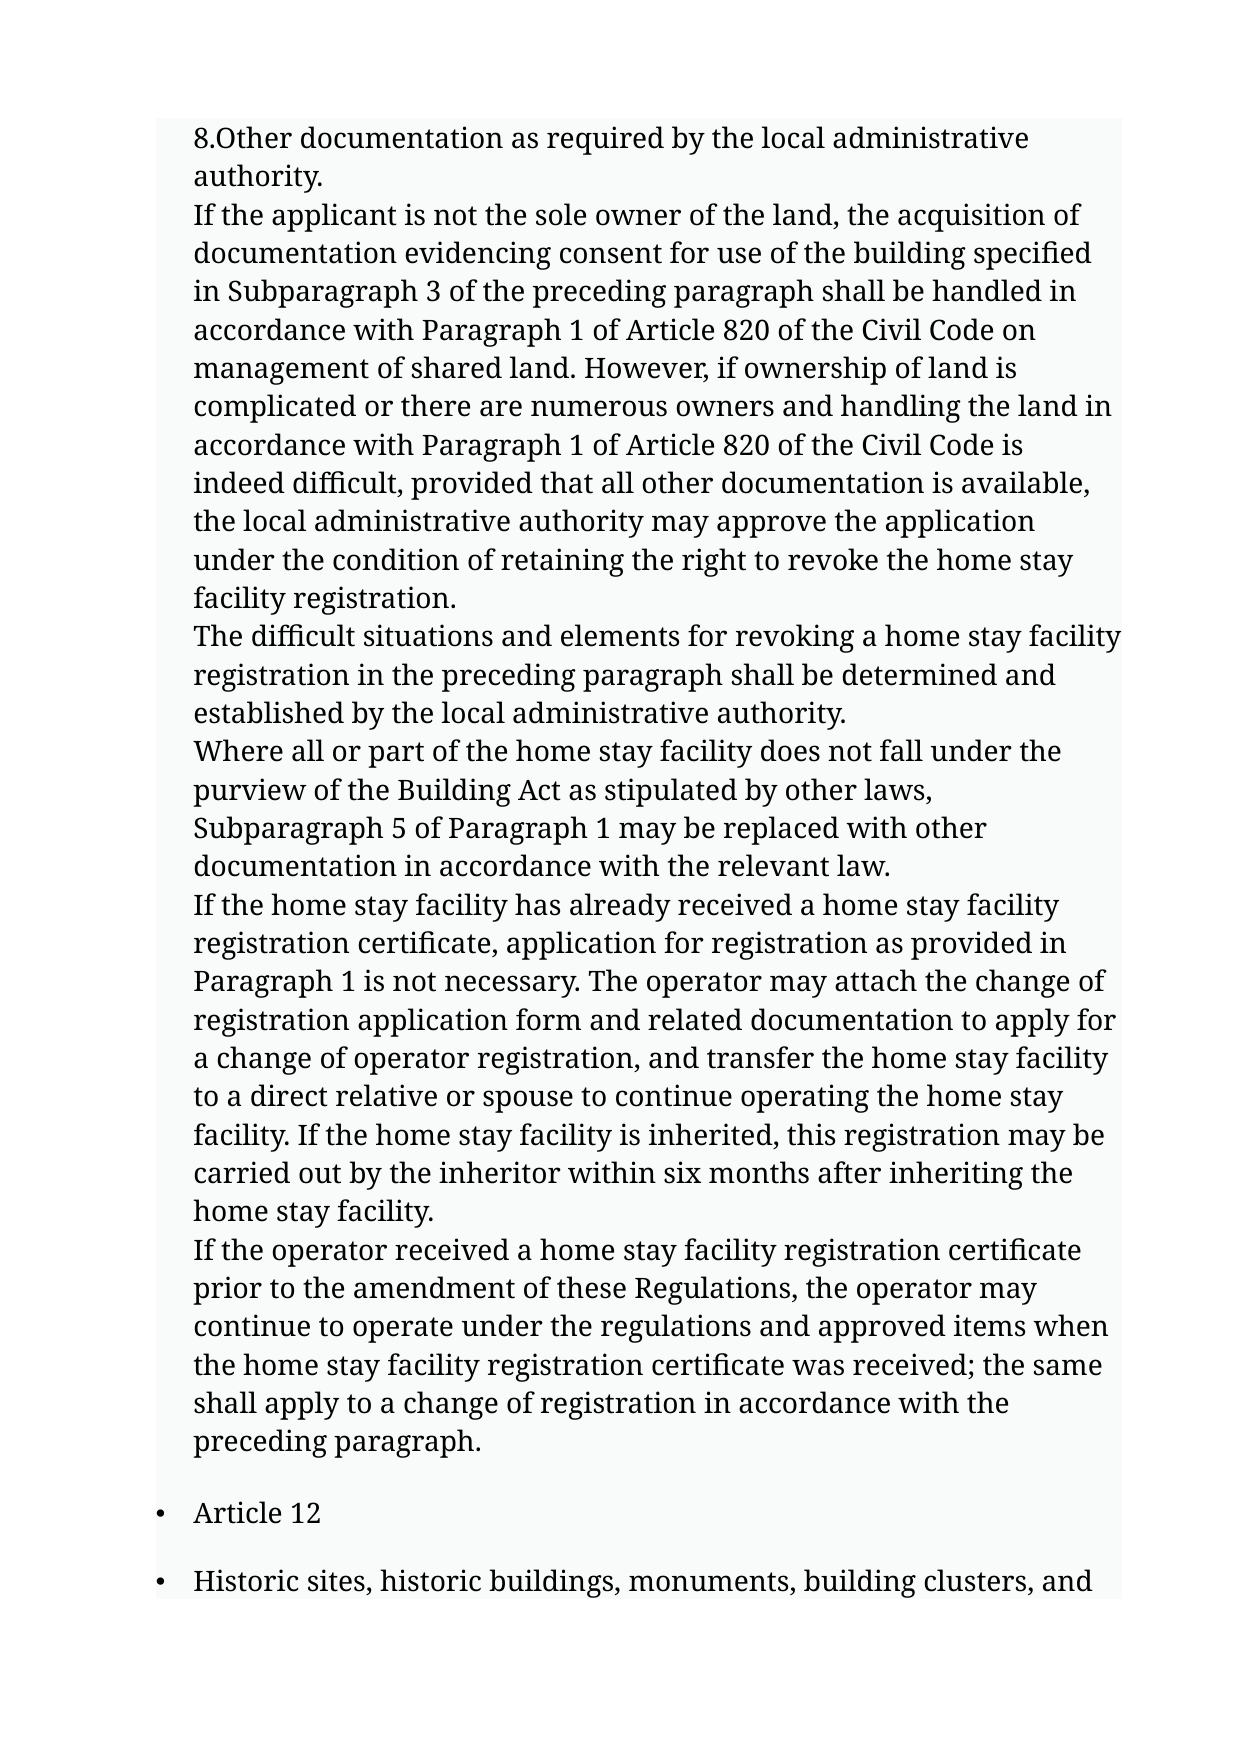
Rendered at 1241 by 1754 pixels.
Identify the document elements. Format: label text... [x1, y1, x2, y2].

list Historic sites, historic buildings, monuments, building clusters, and [156, 1561, 1122, 1599]
list 8.Other documentation as required by the local administrative authority. If the applicant is not the sole owner of the land, the acquisition of documentation evidencing consent for use of the building specified in Subparagraph 3 of the preceding paragraph shall be handled in accordance with Paragraph 1 of Article 820 of the Civil Code on management of shared land. However, if ownership of land is complicated or there are numerous owners and handling the land in accordance with Paragraph 1 of Article 820 of the Civil Code is indeed difficult, provided that all other documentation is available, the local administrative authority may approve the application under the condition of retaining the right to revoke the home stay facility registration. The difficult situations and elements for revoking a home stay facility registration in the preceding paragraph shall be determined and established by the local administrative authority. Where all or part of the home stay facility does not fall under the purview of the Building Act as stipulated by other laws, Subparagraph 5 of Paragraph 1 may be replaced with other documentation in accordance with the relevant law. If the home stay facility has already received a home stay facility registration certificate, application for registration as provided in Paragraph 1 is not necessary. The operator may attach the change of registration application form and related documentation to apply for a change of operator registration, and transfer the home stay facility to a direct relative or spouse to continue operating the home stay facility. If the home stay facility is inherited, this registration may be carried out by the inheritor within six months after inheriting the home stay facility. If the operator received a home stay facility registration certificate prior to the amendment of these Regulations, the operator may continue to operate under the regulations and approved items when the home stay facility registration certificate was received; the same shall apply to a change of registration in accordance with the preceding paragraph. [156, 118, 1122, 1460]
list Article 12 [156, 1489, 1122, 1532]
